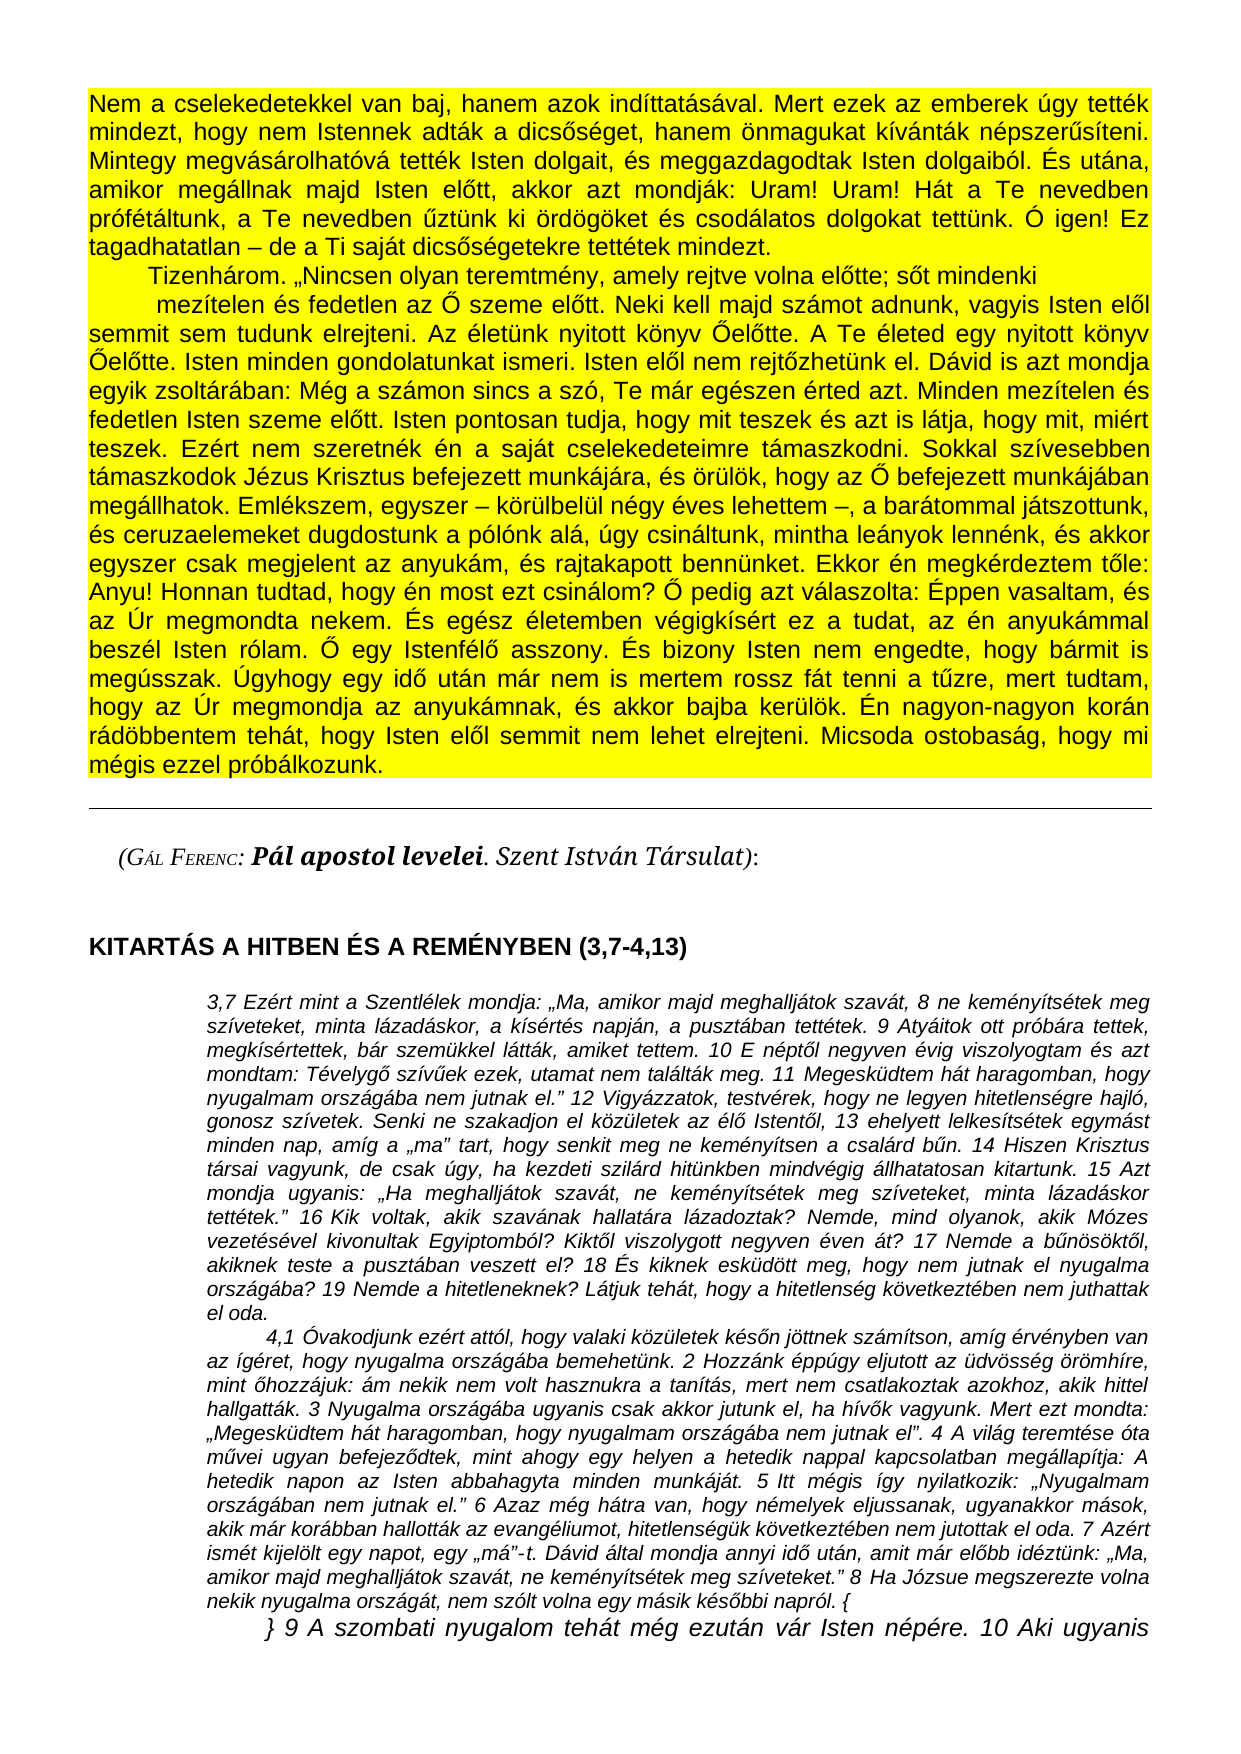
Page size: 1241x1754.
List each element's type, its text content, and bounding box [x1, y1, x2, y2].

text mezítelen és fedetlen az Ő szeme előtt. Neki kell majd számot adnunk, vagyis Isten elől semmit sem tudunk elrejteni. Az életünk nyitott könyv Őelőtte. A Te életed egy nyitott könyv Őelőtte. Isten minden gondolatunkat ismeri. Isten elől nem rejtőzhetünk el. Dávid is azt mondja egyik zsoltárában: Még a számon sincs a szó, Te már egészen érted azt. Minden mezítelen és fedetlen Isten szeme előtt. Isten pontosan tudja, hogy mit teszek és azt is látja, hogy mit, miért teszek. Ezért nem szeretnék én a saját cselekedeteimre támaszkodni. Sokkal szívesebben támaszkodok Jézus Krisztus befejezett munkájára, és örülök, hogy az Ő befejezett munkájában megállhatok. Emlékszem, egyszer – körülbelül négy éves lehettem –, a barátommal játszottunk, és ceruzaelemeket dugdostunk a pólónk alá, úgy csináltunk, mintha leányok lennénk, és akkor egyszer csak megjelent az anyukám, és rajtakapott bennünket. Ekkor én megkérdeztem tőle: Anyu! Honnan tudtad, hogy én most ezt csinálom? Ő pedig azt válaszolta: Éppen vasaltam, és az Úr megmondta nekem. És egész életemben végigkísért ez a tudat, az én anyukámmal beszél Isten rólam. Ő egy Istenfélő asszony. És bizony Isten nem engedte, hogy bármit is megússzak. Úgyhogy egy idő után már nem is mertem rossz fát tenni a tűzre, mert tudtam, hogy az Úr megmondja az anyukámnak, és akkor bajba kerülök. Én nagyon-nagyon korán rádöbbentem tehát, hogy Isten elől semmit nem lehet elrejteni. Micsoda ostobaság, hogy mi mégis ezzel próbálkozunk. [88, 290, 1152, 778]
text 3,7 Ezért mint a Szentlélek mondja: „Ma, amikor majd meghalljátok szavát, 8 ne keményítsétek meg szíveteket, minta lázadáskor, a kísértés napján, a pusztában tettétek. 9 Atyáitok ott próbára tettek, megkísértettek, bár szemükkel látták, amiket tettem. 10 E néptől negyven évig viszolyogtam és azt mondtam: Tévelygő szívűek ezek, utamat nem találták meg. 11 Megesküdtem hát haragomban, hogy nyugalmam országába nem jutnak el.” 12 Vigyázzatok, testvérek, hogy ne legyen hitetlenségre hajló, gonosz szívetek. Senki ne szakadjon el közületek az élő Istentől, 13 ehelyett lelkesítsétek egymást minden nap, amíg a „ma” tart, hogy senkit meg ne keményítsen a csalárd bűn. 14 Hiszen Krisztus társai vagyunk, de csak úgy, ha kezdeti szilárd hitünkben mindvégig állhatatosan kitartunk. 15 Azt mondja ugyanis: „Ha meghalljátok szavát, ne keményítsétek meg szíveteket, minta lázadáskor tettétek.” 16 Kik voltak, akik szavának hallatára lázadoztak? Nemde, mind olyanok, akik Mózes vezetésével kivonultak Egyiptomból? Kiktől viszolygott negyven éven át? 17 Nemde a bűnösöktől, akiknek teste a pusztában veszett el? 18 És kiknek esküdött meg, hogy nem jutnak el nyugalma országába? 19 Nemde a hitetleneknek? Látjuk tehát, hogy a hitetlenség következtében nem juthattak el oda. [207, 990, 1152, 1325]
text } 9 A szombati nyugalom tehát még ezután vár Isten népére. 10 Aki ugyanis [207, 1613, 1152, 1641]
text Tizenhárom. „Nincsen olyan teremtmény, amely rejtve volna előtte; sőt mindenki [88, 261, 1152, 290]
text 4,1 Óvakodjunk ezért attól, hogy valaki közületek későn jöttnek számítson, amíg érvényben van az ígéret, hogy nyugalma országába bemehetünk. 2 Hozzánk éppúgy eljutott az üdvösség örömhíre, mint őhozzájuk: ám nekik nem volt hasznukra a tanítás, mert nem csatlakoztak azokhoz, akik hittel hallgatták. 3 Nyugalma országába ugyanis csak akkor jutunk el, ha hívők vagyunk. Mert ezt mondta: „Megesküdtem hát haragomban, hogy nyugalmam országába nem jutnak el”. 4 A világ teremtése óta művei ugyan befejeződtek, mint ahogy egy helyen a hetedik nappal kapcsolatban megállapítja: A hetedik napon az Isten abbahagyta minden munkáját. 5 Itt mégis így nyilatkozik: „Nyugalmam országában nem jutnak el.” 6 Azaz még hátra van, hogy némelyek eljussanak, ugyanakkor mások, akik már korábban hallották az evangéliumot, hitetlenségük következtében nem jutottak el oda. 7 Azért ismét kijelölt egy napot, egy „má”‑t. Dávid által mondja annyi idő után, amit már előbb idéztünk: „Ma, amikor majd meghalljátok szavát, ne keményítsétek meg szíveteket.” 8 Ha Józsue megszerezte volna nekik nyugalma országát, nem szólt volna egy másik későbbi napról. { [207, 1325, 1152, 1613]
text Nem a cselekedetekkel van baj, hanem azok indíttatásával. Mert ezek az emberek úgy tették mindezt, hogy nem Istennek adták a dicsőséget, hanem önmagukat kívánták népszerűsíteni. Mintegy megvásárolhatóvá tették Isten dolgait, és meggazdagodtak Isten dolgaiból. És utána, amikor megállnak majd Isten előtt, akkor azt mondják: Uram! Uram! Hát a Te nevedben prófétáltunk, a Te nevedben űztünk ki ördögöket és csodálatos dolgokat tettünk. Ó igen! Ez tagadhatatlan – de a Ti saját dicsőségetekre tettétek mindezt. [88, 88, 1152, 261]
text KITARTÁS A HITBEN ÉS A REMÉNYBEN (3,7-4,13) [88, 931, 1152, 960]
text (Gál Ferenc: Pál apostol levelei. Szent István Társulat): [88, 809, 1152, 902]
